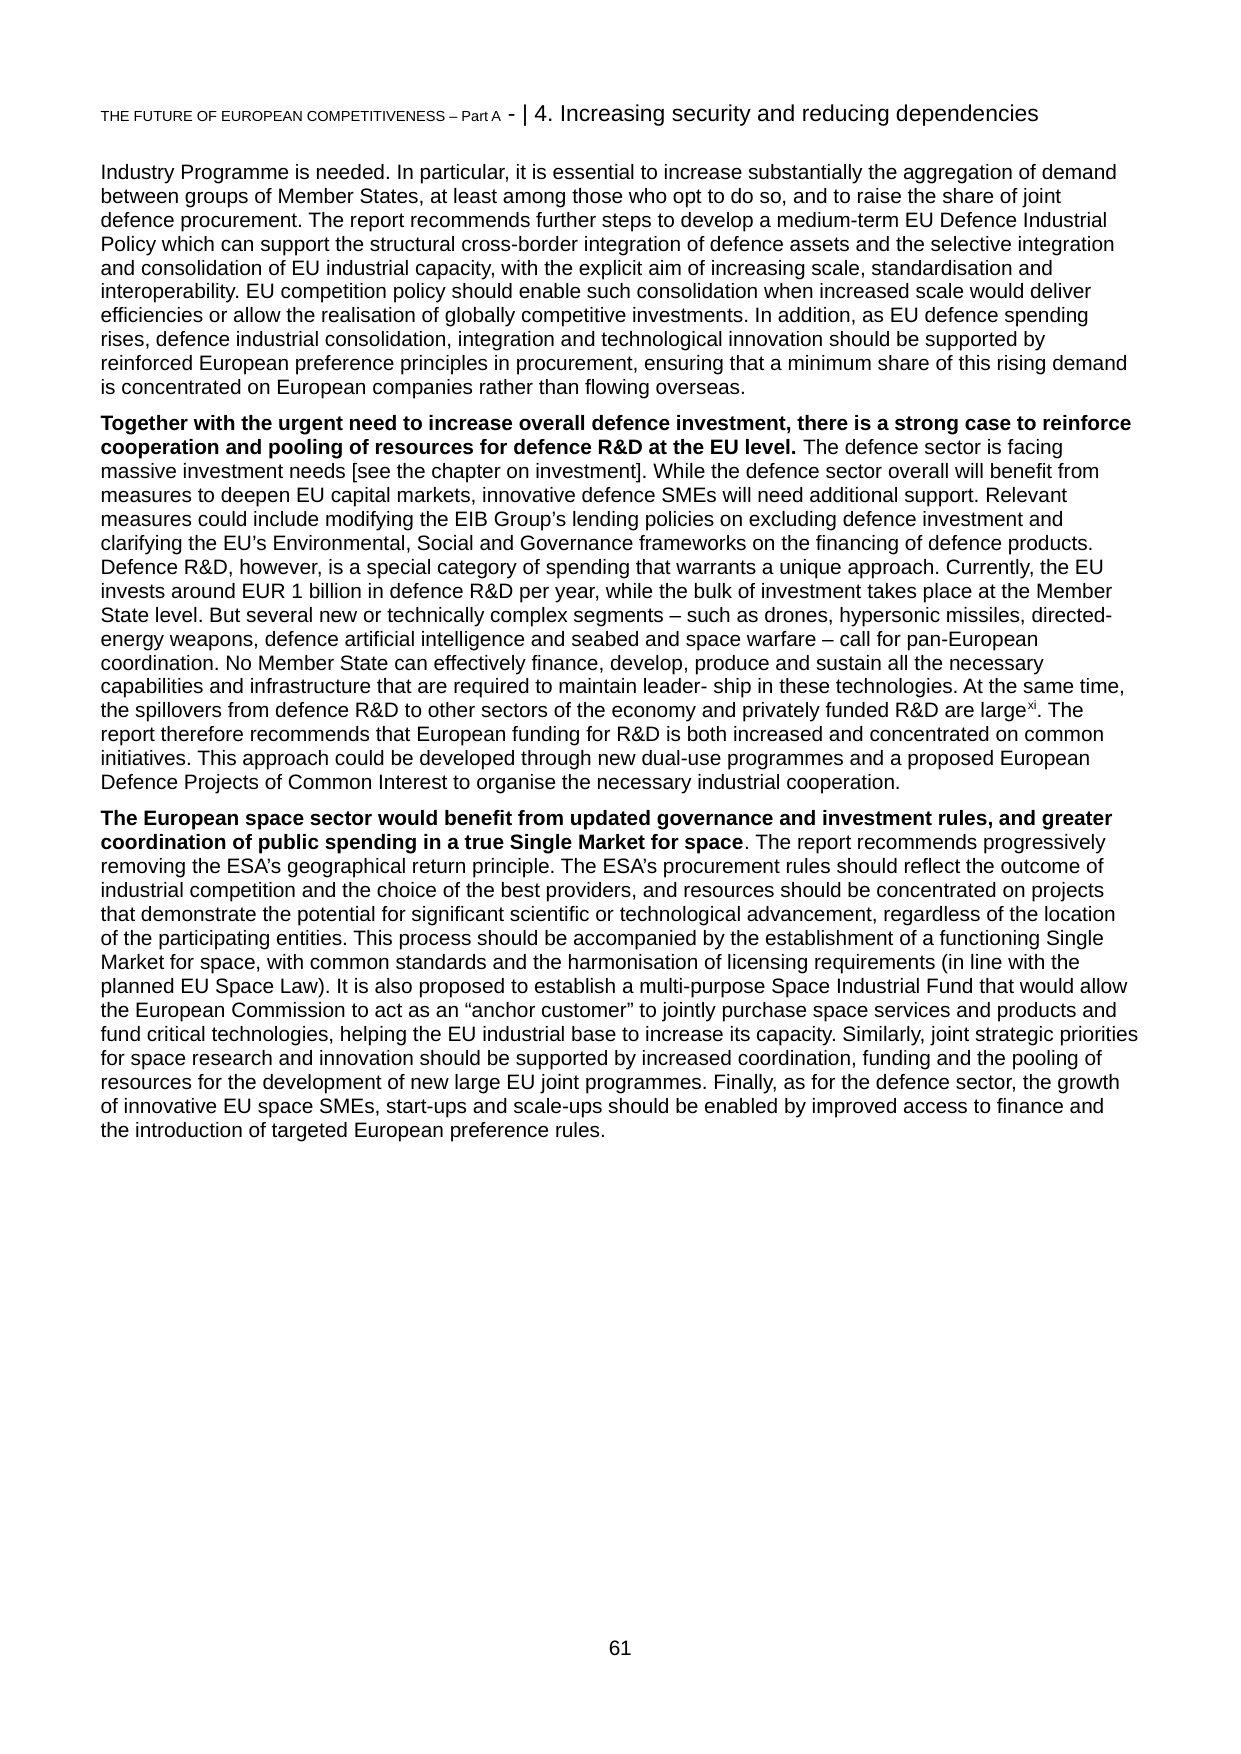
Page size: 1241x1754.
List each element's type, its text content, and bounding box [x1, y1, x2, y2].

text Together with the urgent need to increase overall defence investment, there is a strong case to reinforce cooperation and pooling of resources for defence R&D at the EU level. The defence sector is facing massive investment needs [see the chapter on investment]. While the defence sector overall will benefit from measures to deepen EU capital markets, innovative defence SMEs will need additional support. Relevant measures could include modifying the EIB Group’s lending policies on excluding defence investment and clarifying the EU’s Environmental, Social and Governance frameworks on the financing of defence products. Defence R&D, however, is a special category of spending that warrants a unique approach. Currently, the EU invests around EUR 1 billion in defence R&D per year, while the bulk of investment takes place at the Member State level. But several new or technically complex segments – such as drones, hypersonic missiles, directed-energy weapons, defence artificial intelligence and seabed and space warfare – call for pan-European coordination. No Member State can effectively finance, develop, produce and sustain all the necessary capabilities and infrastructure that are required to maintain leader- ship in these technologies. At the same time, the spillovers from defence R&D to other sectors of the economy and privately funded R&D are large. The report therefore recommends that European funding for R&D is both increased and concentrated on common initiatives. This approach could be developed through new dual-use programmes and a proposed European Defence Projects of Common Interest to organise the necessary industrial cooperation. [100, 411, 1140, 794]
text The European space sector would benefit from updated governance and investment rules, and greater coordination of public spending in a true Single Market for space. The report recommends progressively removing the ESA’s geographical return principle. The ESA’s procurement rules should reflect the outcome of industrial competition and the choice of the best providers, and resources should be concentrated on projects that demonstrate the potential for significant scientific or technological advancement, regardless of the location of the participating entities. This process should be accompanied by the establishment of a functioning Single Market for space, with common standards and the harmonisation of licensing requirements (in line with the planned EU Space Law). It is also proposed to establish a multi-purpose Space Industrial Fund that would allow the European Commission to act as an “anchor customer” to jointly purchase space services and products and fund critical technologies, helping the EU industrial base to increase its capacity. Similarly, joint strategic priorities for space research and innovation should be supported by increased coordination, funding and the pooling of resources for the development of new large EU joint programmes. Finally, as for the defence sector, the growth of innovative EU space SMEs, start-ups and scale-ups should be enabled by improved access to finance and the introduction of targeted European preference rules. [100, 806, 1140, 1141]
text Industry Programme is needed. In particular, it is essential to increase substantially the aggregation of demand between groups of Member States, at least among those who opt to do so, and to raise the share of joint defence procurement. The report recommends further steps to develop a medium-term EU Defence Industrial Policy which can support the structural cross-border integration of defence assets and the selective integration and consolidation of EU industrial capacity, with the explicit aim of increasing scale, standardisation and interoperability. EU competition policy should enable such consolidation when increased scale would deliver efficiencies or allow the realisation of globally competitive investments. In addition, as EU defence spending rises, defence industrial consolidation, integration and technological innovation should be supported by reinforced European preference principles in procurement, ensuring that a minimum share of this rising demand is concentrated on European companies rather than flowing overseas. [100, 159, 1140, 399]
